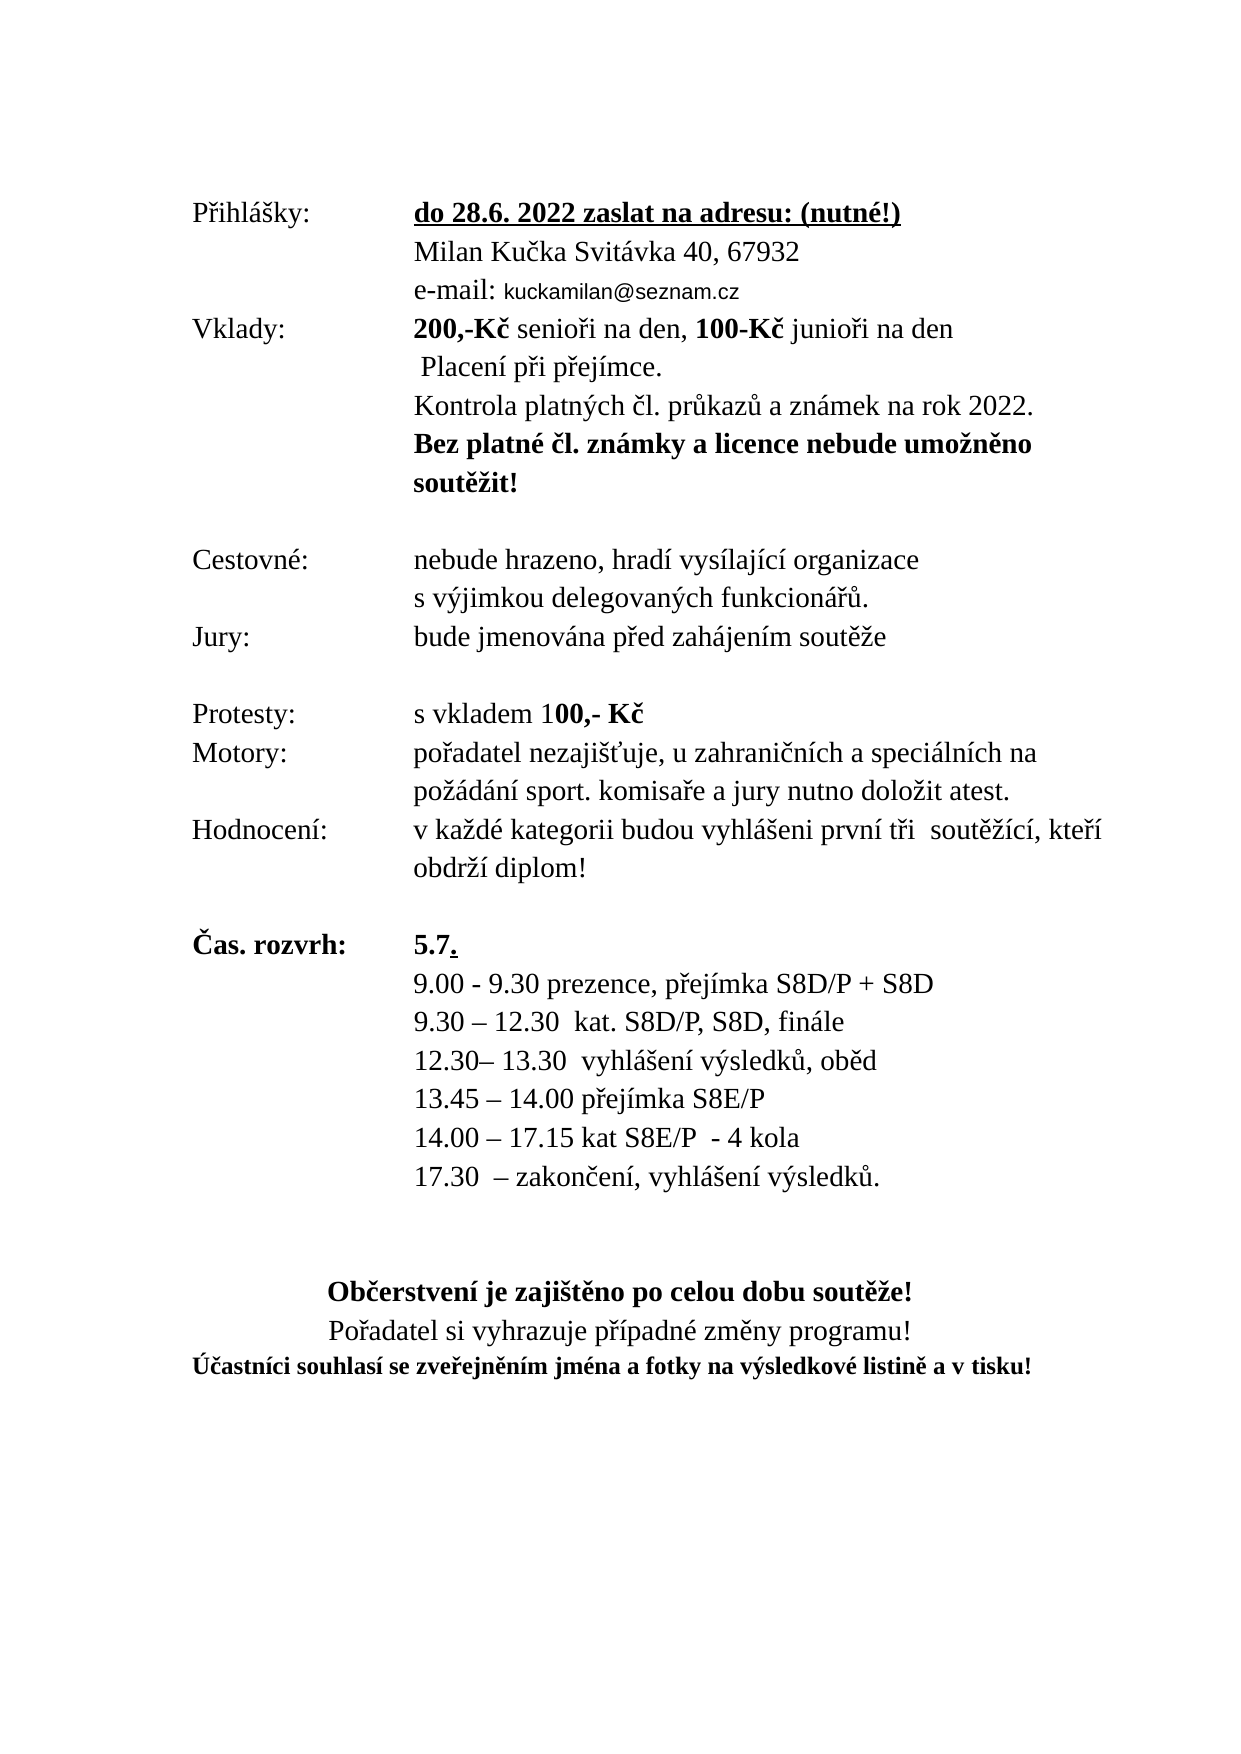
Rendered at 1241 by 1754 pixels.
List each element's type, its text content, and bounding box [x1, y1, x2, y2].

text Vklady: 200,-Kč senioři na den, 100-Kč junioři na den [192, 311, 1122, 344]
text 12.30– 13.30 vyhlášení výsledků, oběd [118, 1043, 1122, 1077]
text Motory: pořadatel nezajišťuje, u zahraničních a speciálních na požádání sport. komisaře a jury nutno doložit atest. [192, 735, 1122, 807]
text 17.30 – zakončení, vyhlášení výsledků. [118, 1159, 1122, 1192]
text Cestovné: nebude hrazeno, hradí vysílající organizace [118, 542, 1122, 576]
text Čas. rozvrh: 5.7. [118, 927, 1122, 961]
text Pořadatel si vyhrazuje případné změny programu! [118, 1313, 1122, 1346]
text Jury: bude jmenována před zahájením soutěže [118, 619, 1122, 653]
text Hodnocení: v každé kategorii budou vyhlášeni první tři soutěžící, kteří obdrží diplom! [192, 812, 1122, 884]
text Účastníci souhlasí se zveřejněním jména a fotky na výsledkové listině a v tisku! [118, 1351, 1122, 1380]
text 14.00 – 17.15 kat S8E/P - 4 kola [118, 1120, 1122, 1154]
text Občerstvení je zajištěno po celou dobu soutěže! [118, 1274, 1122, 1308]
text Přihlášky: do 28.6. 2022 zaslat na adresu: (nutné!) Milan Kučka Svitávka 40, 67932 [118, 195, 1122, 267]
text Placení při přejímce. [192, 349, 1122, 383]
text Kontrola platných čl. průkazů a známek na rok 2022. [413, 388, 1122, 421]
text Protesty: s vkladem 100,- Kč [118, 696, 1122, 730]
text 13.45 – 14.00 přejímka S8E/P [118, 1082, 1122, 1115]
text s výjimkou delegovaných funkcionářů. [118, 581, 1122, 614]
text 9.00 - 9.30 prezence, přejímka S8D/P + S8D [339, 966, 1122, 999]
text e-mail: kuckamilan@seznam.cz [118, 272, 1122, 306]
text Bez platné čl. známky a licence nebude umožněno soutěžit! [413, 426, 1122, 498]
text 9.30 – 12.30 kat. S8D/P, S8D, finále [118, 1004, 1122, 1038]
